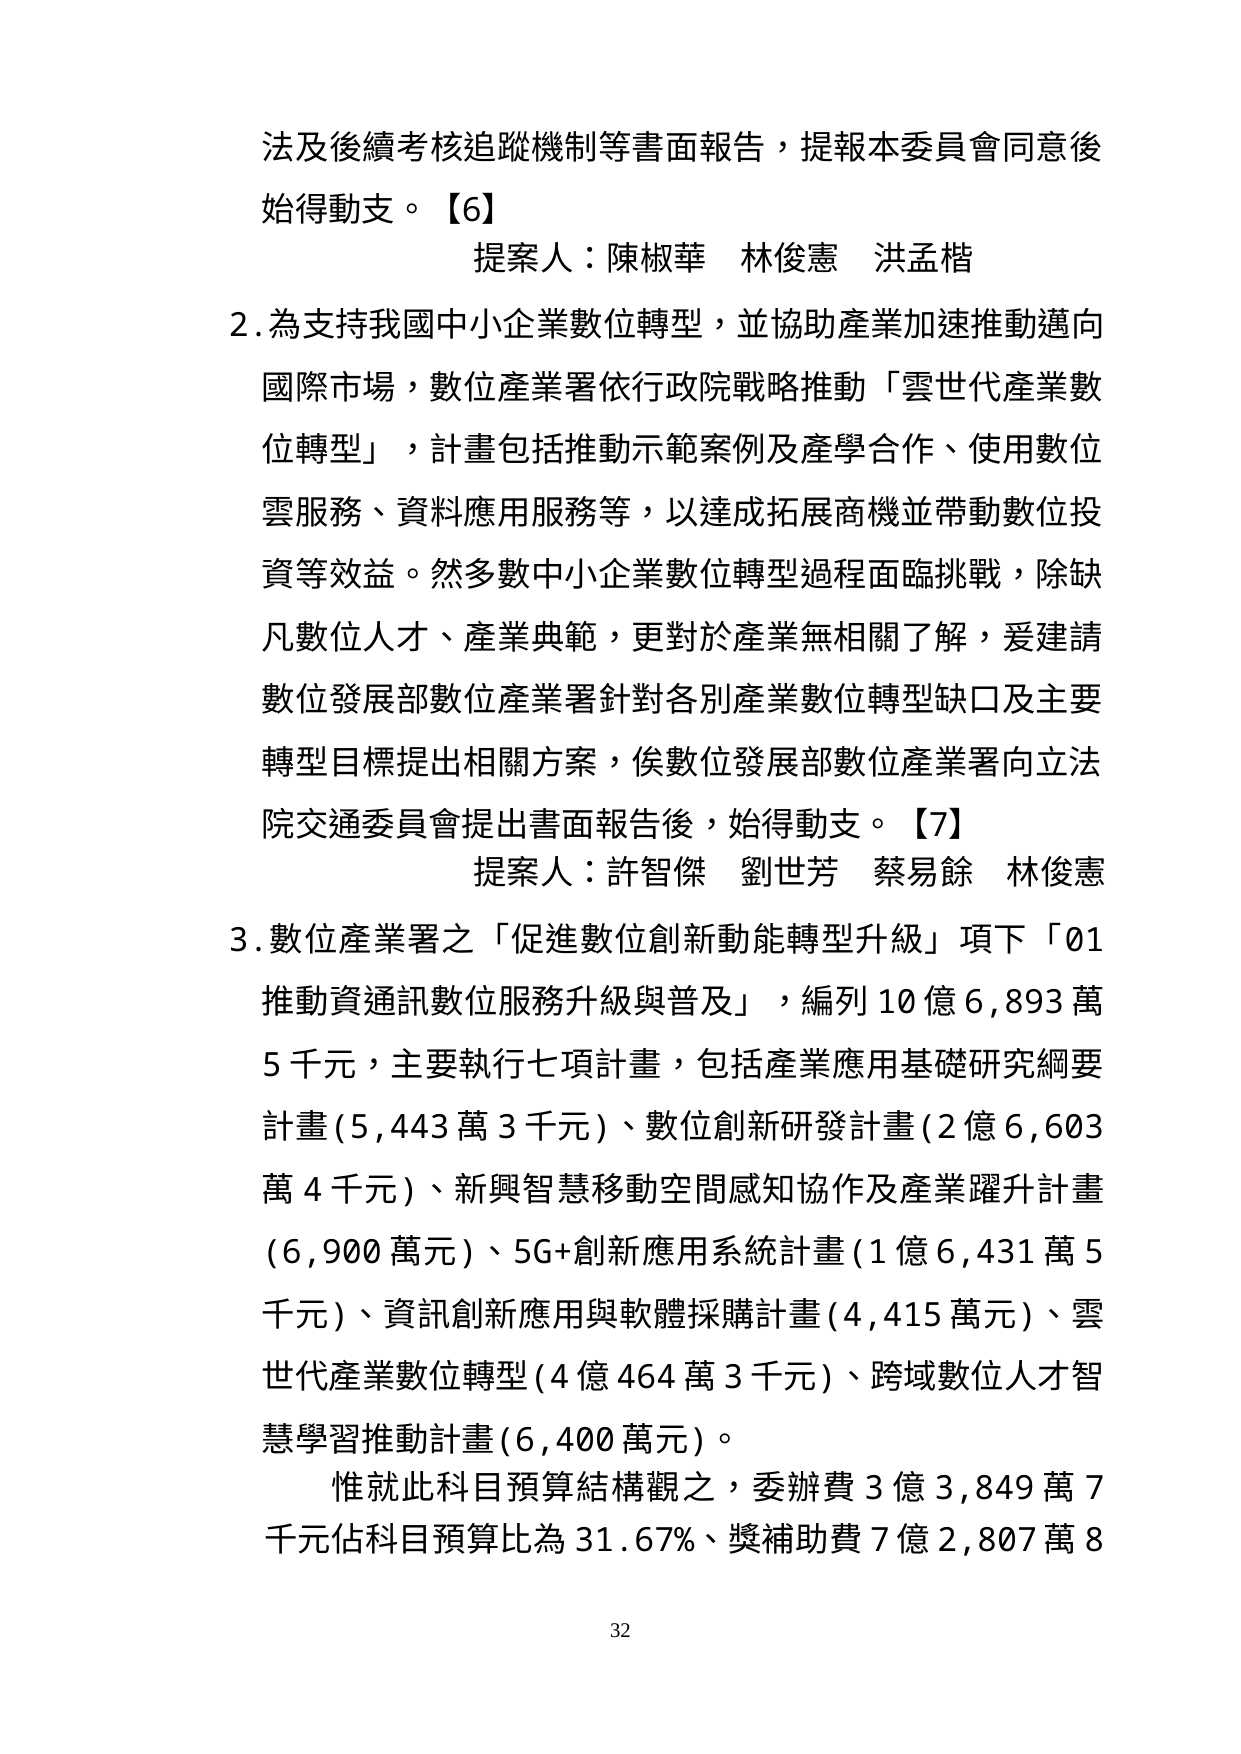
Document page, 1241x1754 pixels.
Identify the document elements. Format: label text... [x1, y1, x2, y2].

text 提案人：許智傑 劉世芳 蔡易餘 林俊憲 [473, 843, 1117, 895]
text 惟就此科目預算結構觀之，委辦費3億3,849萬7千元佔科目預算比為31.67%、獎補助費7億2,807萬8 [264, 1457, 1104, 1562]
text 3.數位產業署之「促進數位創新動能轉型升級」項下「01推動資通訊數位服務升級與普及」，編列10億6,893萬5千元，主要執行七項計畫，包括產業應用基礎研究綱要計畫(5,443萬3千元)、數位創新研發計畫(2億6,603萬4千元)、新興智慧移動空間感知協作及產業躍升計畫(6,900萬元)、5G+創新應用系統計畫(1億6,431萬5千元)、資訊創新應用與軟體採購計畫(4,415萬元)、雲世代產業數位轉型(4億464萬3千元)、跨域數位人才智慧學習推動計畫(6,400萬元)。 [228, 895, 1104, 1457]
text 2.為支持我國中小企業數位轉型，並協助產業加速推動邁向國際市場，數位產業署依行政院戰略推動「雲世代產業數位轉型」，計畫包括推動示範案例及產學合作、使用數位雲服務、資料應用服務等，以達成拓展商機並帶動數位投資等效益。然多數中小企業數位轉型過程面臨挑戰，除缺凡數位人才、產業典範，更對於產業無相關了解，爰建請數位發展部數位產業署針對各別產業數位轉型缺口及主要轉型目標提出相關方案，俟數位發展部數位產業署向立法院交通委員會提出書面報告後，始得動支。【7】 [228, 280, 1104, 843]
text 1.有鑑於雲世代產業數位轉型－數位平台服務推動計畫需持續探究各產業領域轉型需求，據以開發數位雲服務，俾協助業者及早達成轉型目標。然目前預定補助國內雲產業廠商發展及引導轉型的補助內容項目不明確，爰提案凍結數位產業署「推動資通訊數位服務升級與普及」預算20%，俟數位產業署於二個月內提出產業轉型需求、相關補助辦法及後續考核追蹤機制等書面報告，提報本委員會同意後，始得動支。【6】 [228, 103, 1104, 228]
text 提案人：陳椒華 林俊憲 洪孟楷 [473, 228, 1117, 280]
